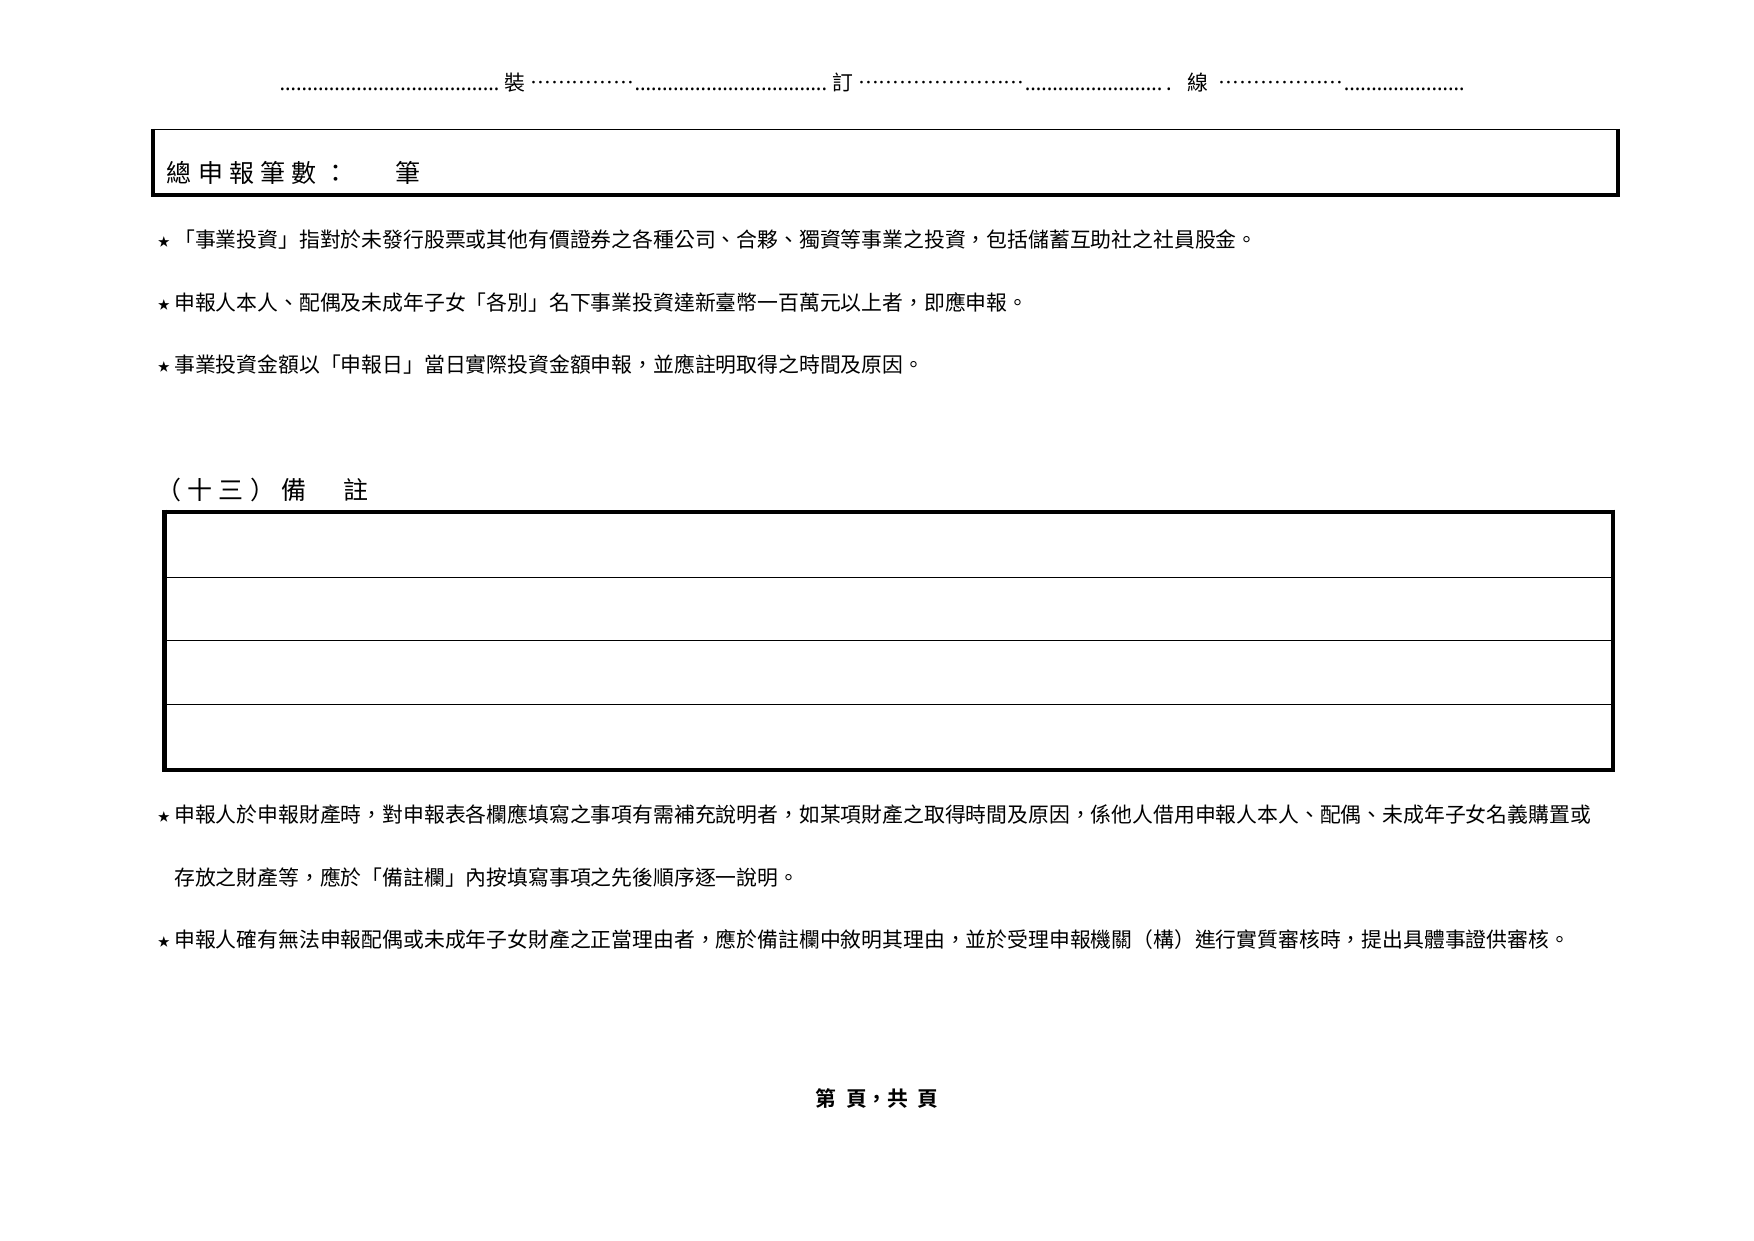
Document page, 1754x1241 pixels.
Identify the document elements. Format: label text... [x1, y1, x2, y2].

text （十三）備 註 [153, 447, 1601, 509]
text ★事業投資金額以「申報日」當日實際投資金額申報，並應註明取得之時間及原因。 [153, 322, 1601, 384]
table_cell [167, 641, 1611, 704]
text ★「事業投資」指對於未發行股票或其他有價證券之各種公司、合夥、獨資等事業之投資，包括儲蓄互助社之社員股金。 [153, 197, 1601, 259]
table_cell 總申報筆數： 筆 [155, 130, 1616, 192]
table_cell [167, 578, 1611, 640]
table_cell [167, 705, 1611, 767]
text ★申報人確有無法申報配偶或未成年子女財產之正當理由者，應於備註欄中敘明其理由，並於受理申報機關（構）進行實質審核時，提出具體事證供審核。 [153, 897, 1601, 959]
table_header [167, 514, 1611, 577]
text ★申報人本人、配偶及未成年子女「各別」名下事業投資達新臺幣一百萬元以上者，即應申報。 [153, 259, 1601, 322]
text ★申報人於申報財產時，對申報表各欄應填寫之事項有需補充說明者，如某項財產之取得時間及原因，係他人借用申報人本人、配偶、未成年子女名義購置或存放之財產等，應於「備註欄」內按填寫事項之先後順序逐一說明。 [153, 772, 1601, 897]
